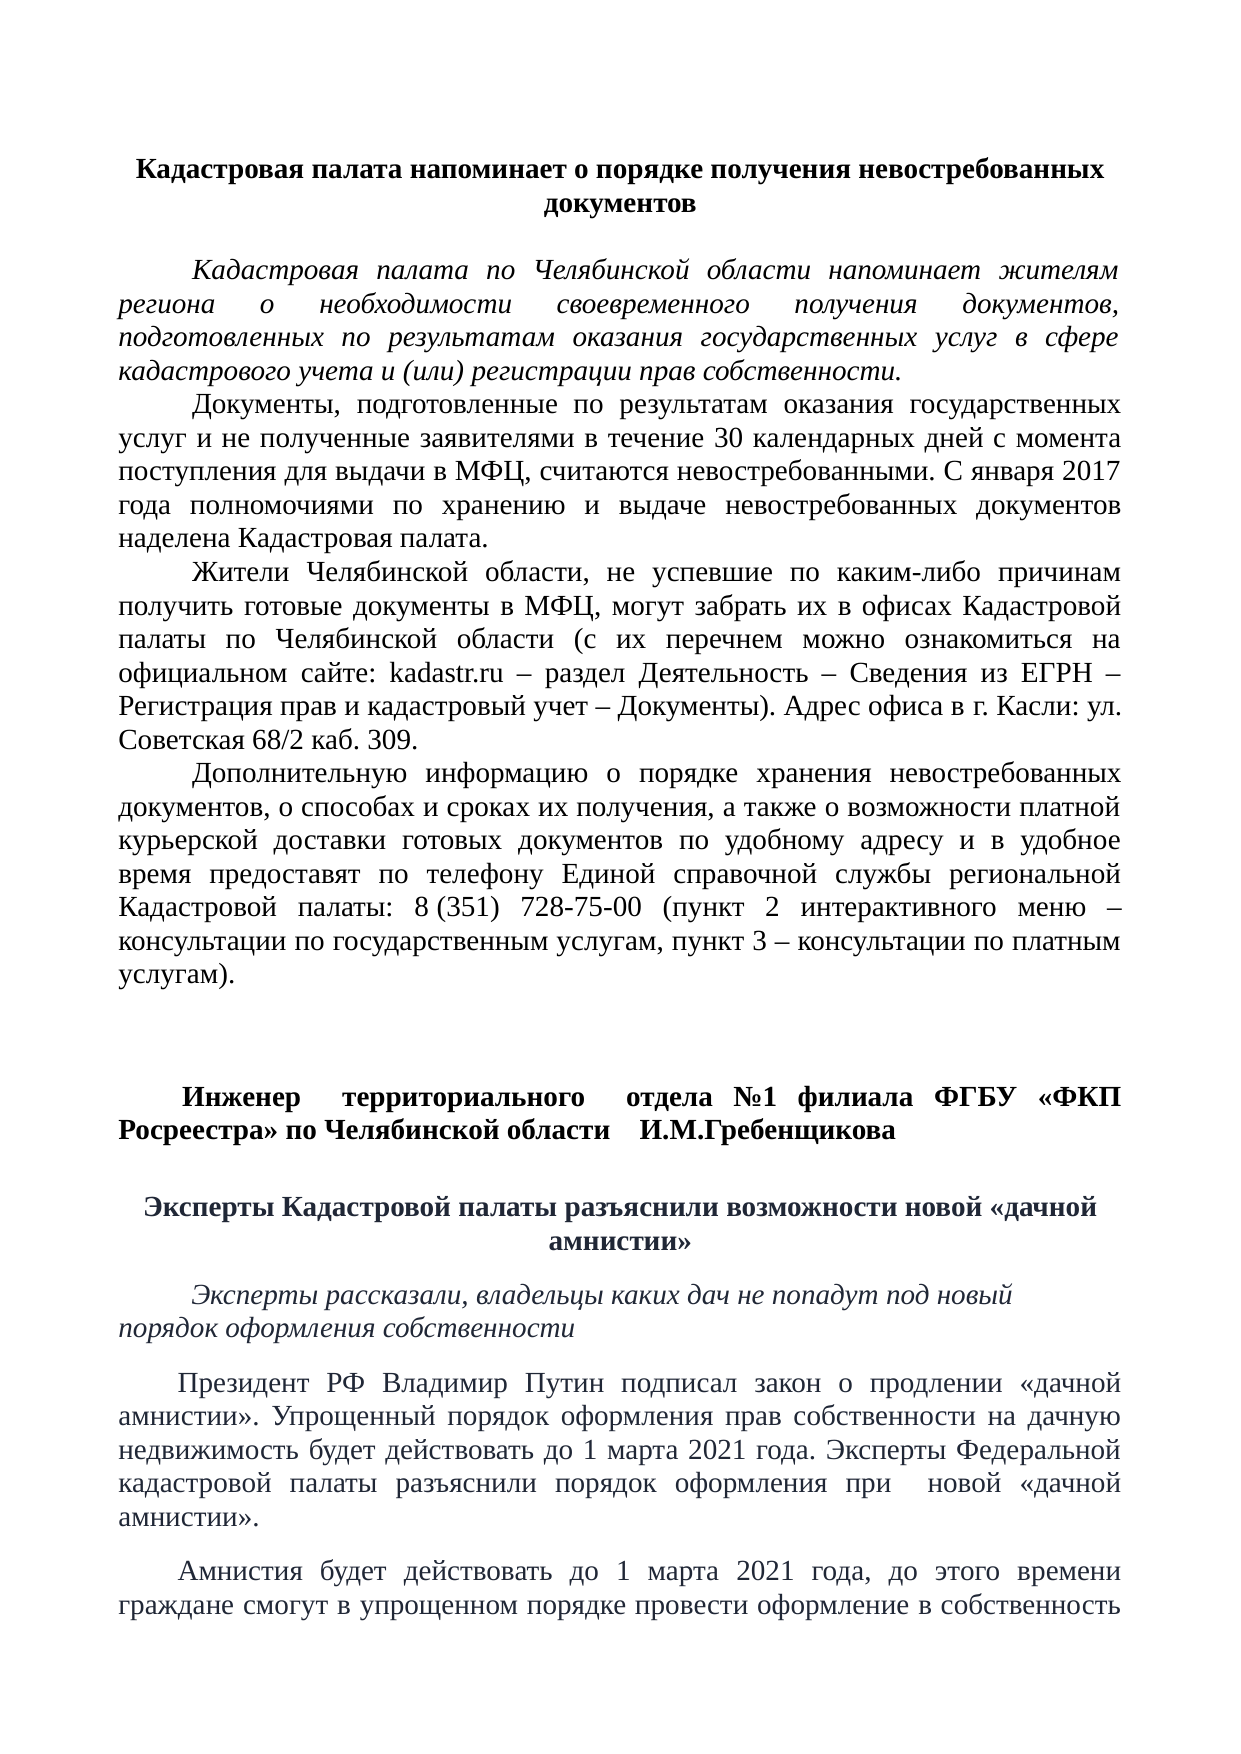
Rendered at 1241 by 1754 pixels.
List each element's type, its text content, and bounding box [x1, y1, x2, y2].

text Эксперты Кадастровой палаты разъяснили возможности новой «дачной амнистии» [118, 1189, 1122, 1256]
text Дополнительную информацию о порядке хранения невостребованных документов, о способах и сроках их получения, а также о возможности платной курьерской доставки готовых документов по удобному адресу и в удобное время предоставят по телефону Единой справочной службы региональной Кадастровой палаты: 8 (351) 728-75-00 (пункт 2 интерактивного меню – консультации по государственным услугам, пункт 3 – консультации по платным услугам). [118, 755, 1122, 990]
text Амнистия будет действовать до 1 марта 2021 года, до этого времени граждане смогут в упрощенном порядке провести оформление в собственность [118, 1553, 1122, 1621]
text Эксперты рассказали, владельцы каких дач не попадут под новый порядок оформления собственности [118, 1277, 1122, 1344]
text Кадастровая палата напоминает о порядке получения невостребованных документов [118, 152, 1122, 219]
text Кадастровая палата по Челябинской области напоминает жителям региона о необходимости своевременного получения документов, подготовленных по результатам оказания государственных услуг в сфере кадастрового учета и (или) регистрации прав собственности. [118, 252, 1122, 386]
text Жители Челябинской области, не успевшие по каким-либо причинам получить готовые документы в МФЦ, могут забрать их в офисах Кадастровой палаты по Челябинской области (с их перечнем можно ознакомиться на официальном сайте: kadastr.ru – раздел Деятельность – Сведения из ЕГРН – Регистрация прав и кадастровый учет – Документы). Адрес офиса в г. Касли: ул. Советская 68/2 каб. 309. [118, 554, 1122, 755]
text Документы, подготовленные по результатам оказания государственных услуг и не полученные заявителями в течение 30 календарных дней с момента поступления для выдачи в МФЦ, считаются невостребованными. С января 2017 года полномочиями по хранению и выдаче невостребованных документов наделена Кадастровая палата. [118, 386, 1122, 554]
text Инженер территориального отдела №1 филиала ФГБУ «ФКП Росреестра» по Челябинской области И.М.Гребенщикова [118, 1079, 1122, 1146]
text Президент РФ Владимир Путин подписал закон о продлении «дачной амнистии». Упрощенный порядок оформления прав собственности на дачную недвижимость будет действовать до 1 марта 2021 года. Эксперты Федеральной кадастровой палаты разъяснили порядок оформления при новой «дачной амнистии». [118, 1365, 1122, 1533]
